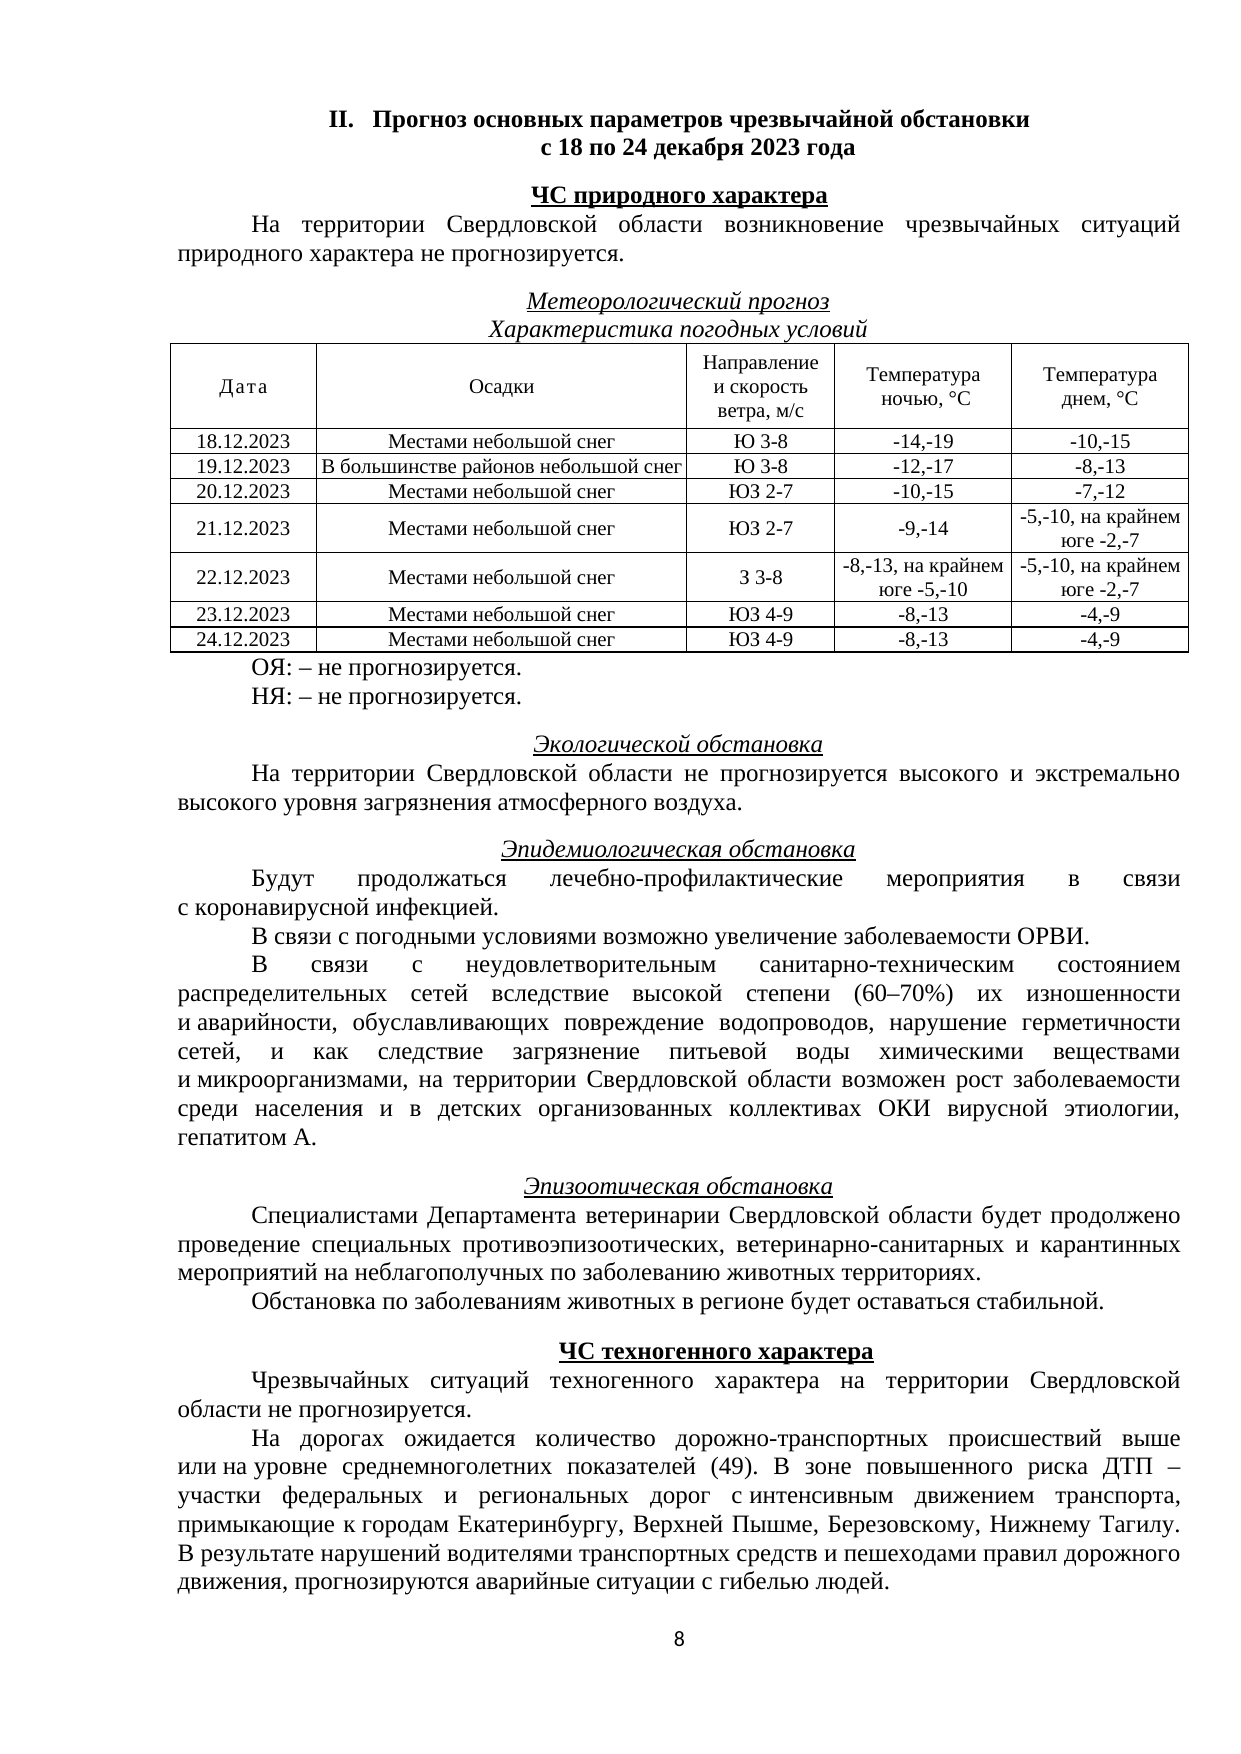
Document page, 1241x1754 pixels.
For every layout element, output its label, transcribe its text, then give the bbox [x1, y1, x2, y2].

text с 18 по 24 декабря 2023 года [215, 132, 1181, 161]
table_cell ЮЗ 2-7 [687, 504, 834, 552]
table_cell Ю 3-8 [687, 454, 834, 478]
table_cell ЮЗ 4-9 [687, 628, 834, 651]
table_cell 23.12.2023 [171, 602, 316, 626]
table_cell 21.12.2023 [171, 504, 316, 552]
table_cell -5,-10, на крайнем юге -2,-7 [1012, 504, 1188, 552]
table_cell 18.12.2023 [171, 429, 316, 453]
table_header Дата [171, 344, 316, 428]
table_header Осадки [317, 344, 686, 428]
table_header Направление и скорость ветра, м/с [687, 344, 834, 428]
table_cell Местами небольшой снег [317, 479, 686, 503]
table_cell -5,-10, на крайнем юге -2,-7 [1012, 553, 1188, 601]
table_cell -7,-12 [1012, 479, 1188, 503]
text В связи с неудовлетворительным санитарно-техническим состоянием распределительных сетей вследствие высокой степени (60–70%) их изношенности и аварийности, обуславливающих повреждение водопроводов, нарушение герметичности сетей, и как следствие загрязнение питьевой воды химическими веществами и микроорганизмами, на территории Свердловской области возможен рост заболеваемости среди населения и в детских организованных коллективах ОКИ вирусной этиологии, гепатитом А. [177, 949, 1181, 1151]
table_cell ЮЗ 2-7 [687, 479, 834, 503]
text Обстановка по заболеваниям животных в регионе будет оставаться стабильной. [177, 1286, 1181, 1315]
text НЯ: – не прогнозируется. [177, 681, 1181, 710]
text ОЯ: – не прогнозируется. [177, 653, 1181, 681]
text Экологической обстановка [177, 729, 1181, 758]
table_cell -14,-19 [835, 429, 1011, 453]
text В связи с погодными условиями возможно увеличение заболеваемости ОРВИ. [177, 921, 1181, 949]
text Специалистами Департамента ветеринарии Свердловской области будет продолжено проведение специальных противоэпизоотических, ветеринарно-санитарных и карантинных мероприятий на неблагополучных по заболеванию животных территориях. [177, 1200, 1181, 1286]
text Будут продолжаться лечебно-профилактические мероприятия в связи с коронавирусной инфекцией. [177, 863, 1181, 921]
table_cell -10,-15 [835, 479, 1011, 503]
text На территории Свердловской области возникновение чрезвычайных ситуаций природного характера не прогнозируется. [177, 209, 1181, 267]
table_cell Ю 3-8 [687, 429, 834, 453]
table_cell -4,-9 [1012, 628, 1188, 651]
text Метеорологический прогноз [177, 286, 1181, 314]
table_cell ЮЗ 4-9 [687, 602, 834, 626]
table_cell В большинстве районов небольшой снег [317, 454, 686, 478]
text ЧС природного характера [177, 180, 1181, 209]
table_cell Местами небольшой снег [317, 553, 686, 601]
list Прогноз основных параметров чрезвычайной обстановки [177, 104, 1181, 132]
table_cell -4,-9 [1012, 602, 1188, 626]
text На территории Свердловской области не прогнозируется высокого и экстремально высокого уровня загрязнения атмосферного воздуха. [177, 758, 1181, 815]
table_cell -9,-14 [835, 504, 1011, 552]
table_header Температура ночью, °С [835, 344, 1011, 428]
table_cell -8,-13 [1012, 454, 1188, 478]
table_cell -8,-13 [835, 602, 1011, 626]
table_cell 24.12.2023 [171, 628, 316, 651]
table_cell 22.12.2023 [171, 553, 316, 601]
table_cell -8,-13, на крайнем юге -5,-10 [835, 553, 1011, 601]
table_cell Местами небольшой снег [317, 602, 686, 626]
table_cell -10,-15 [1012, 429, 1188, 453]
table_cell Местами небольшой снег [317, 429, 686, 453]
table_cell Местами небольшой снег [317, 504, 686, 552]
table_cell 19.12.2023 [171, 454, 316, 478]
table_header Температура днем, °С [1012, 344, 1188, 428]
table_cell -8,-13 [835, 628, 1011, 651]
text На дорогах ожидается количество дорожно-транспортных происшествий выше или на уровне среднемноголетних показателей (49). В зоне повышенного риска ДТП – участки федеральных и региональных дорог с интенсивным движением транспорта, примыкающие к городам Екатеринбургу, Верхней Пышме, Березовскому, Нижнему Тагилу. В результате нарушений водителями транспортных средств и пешеходами правил дорожного движения, прогнозируются аварийные ситуации с гибелью людей. [177, 1423, 1181, 1595]
table_cell Местами небольшой снег [317, 628, 686, 651]
table_cell -12,-17 [835, 454, 1011, 478]
text Чрезвычайных ситуаций техногенного характера на территории Свердловской области не прогнозируется. [177, 1365, 1181, 1423]
text Характеристика погодных условий [177, 314, 1181, 343]
text Эпидемиологическая обстановка [177, 834, 1181, 863]
text ЧС техногенного характера [177, 1336, 1181, 1365]
table_cell З 3-8 [687, 553, 834, 601]
text Эпизоотическая обстановка [177, 1171, 1181, 1200]
table_cell 20.12.2023 [171, 479, 316, 503]
